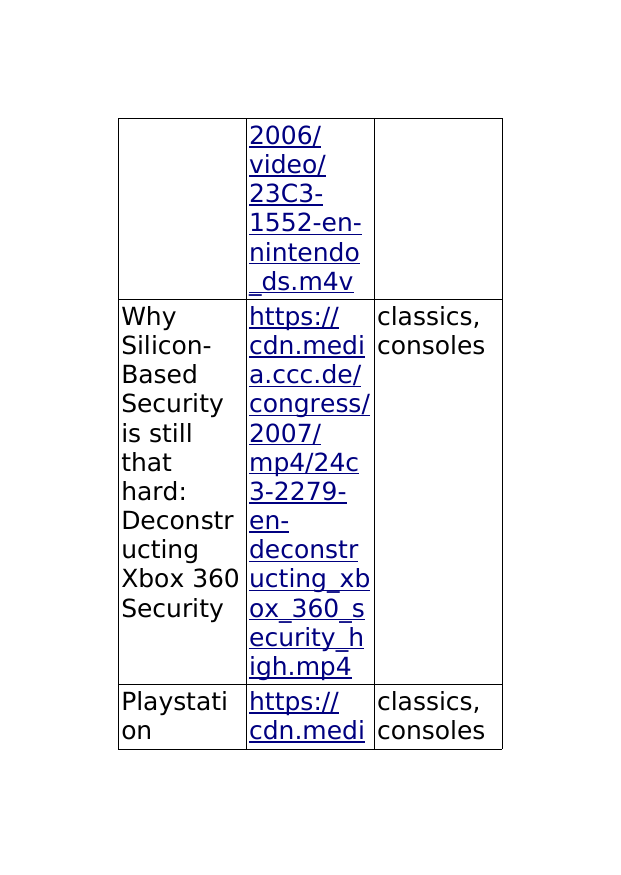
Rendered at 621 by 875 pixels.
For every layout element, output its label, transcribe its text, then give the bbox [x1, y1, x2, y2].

table_cell Why Silicon-Based Security is still that hard: Deconstructing Xbox 360 Security [119, 300, 246, 684]
table_cell https://cdn.medi [247, 685, 374, 748]
table_cell classics, consoles [375, 685, 502, 748]
table_cell classics, consoles [375, 300, 502, 684]
table_cell [119, 119, 246, 299]
table_cell 2006/video/23C3-1552-en-nintendo_ds.m4v [247, 119, 374, 299]
table_cell https://cdn.media.ccc.de/congress/2007/mp4/24c3-2279-en-deconstructing_xbox_360_security_high.mp4 [247, 300, 374, 684]
table_cell [375, 119, 502, 299]
table_cell Playstation [119, 685, 246, 748]
